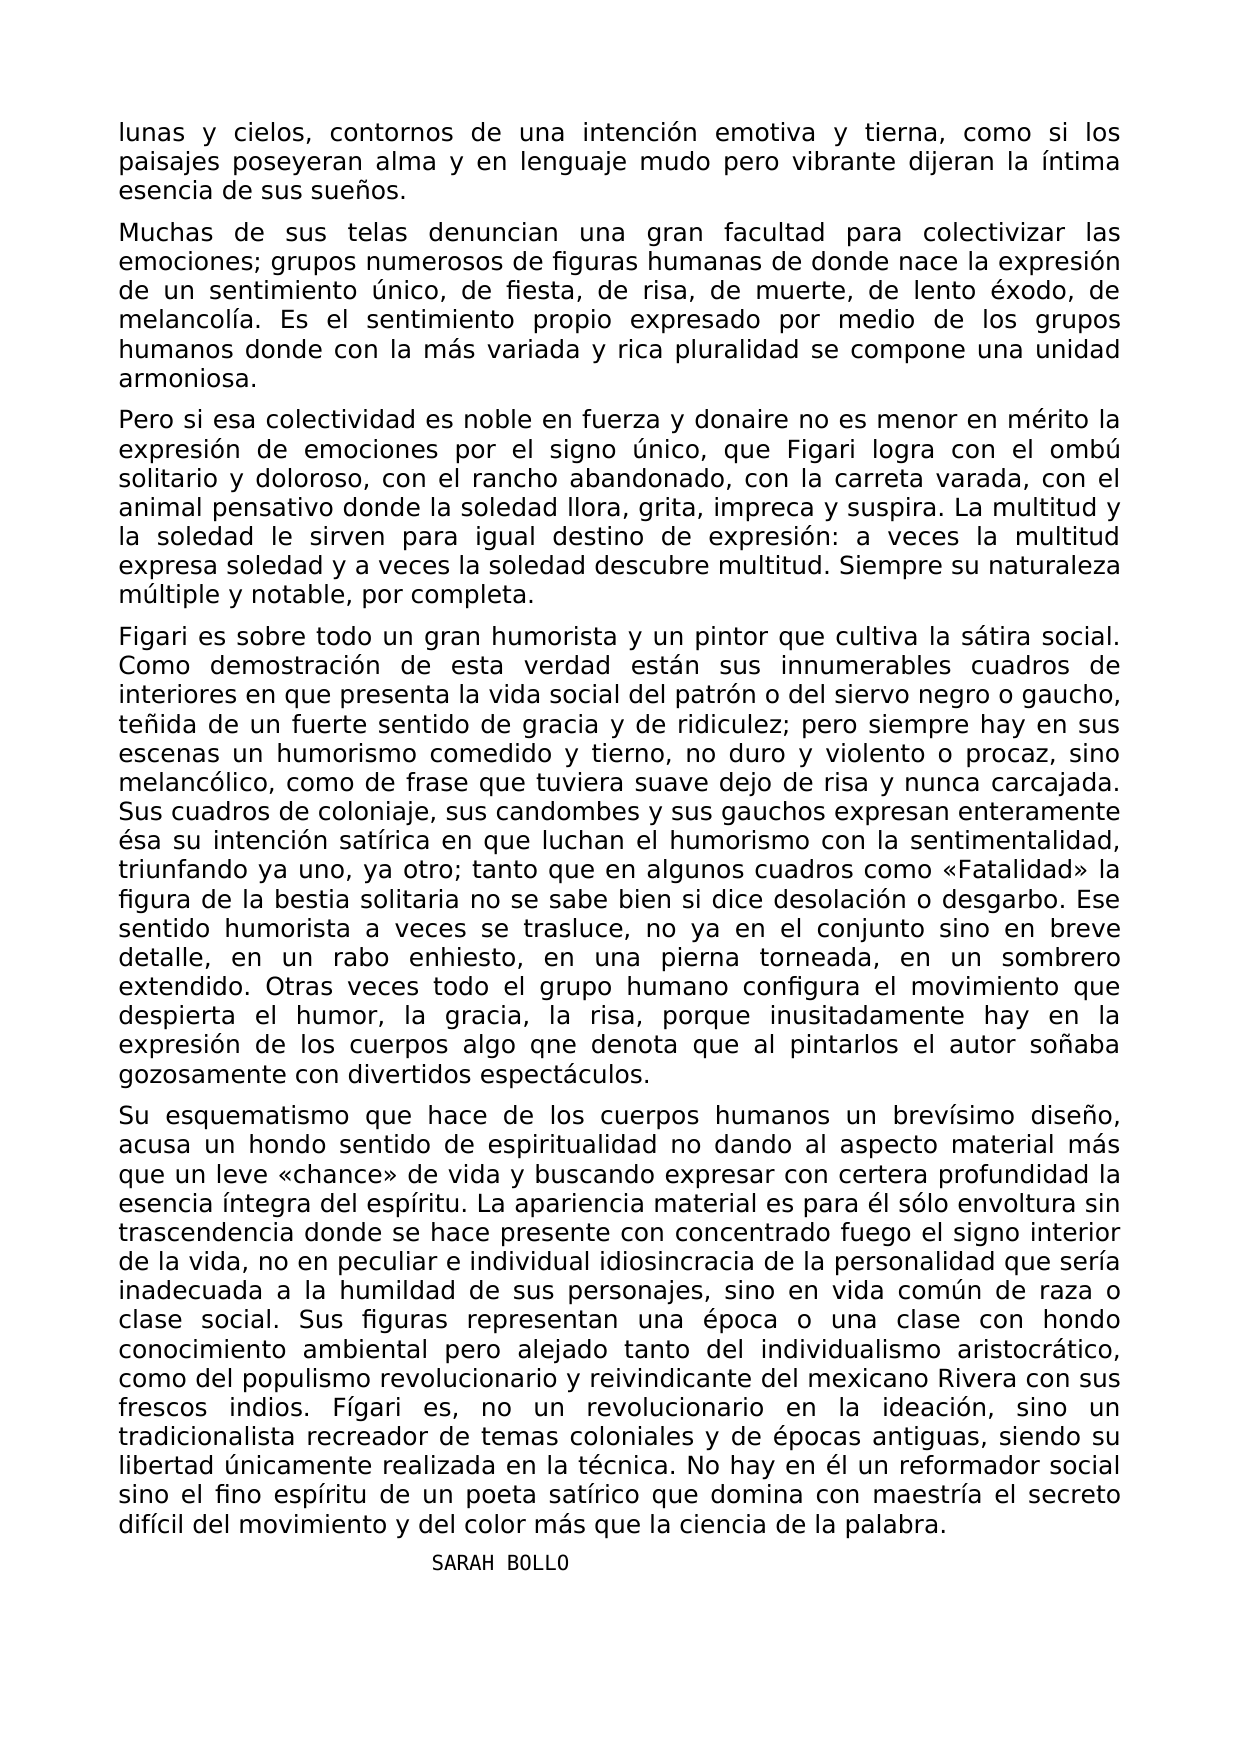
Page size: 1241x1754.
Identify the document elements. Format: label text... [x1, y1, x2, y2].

text lunas y cielos, contornos de una intención emotiva y tierna, como si los paisajes poseyeran alma y en lenguaje mudo pero vibrante dijeran la íntima esencia de sus sueños. [118, 118, 1122, 206]
text Su esquematismo que hace de los cuerpos humanos un brevísimo diseño, acusa un hondo sentido de espiritualidad no dando al aspecto material más que un leve «chance» de vida y buscando expresar con certera profundidad la esencia íntegra del espíritu. La apariencia material es para él sólo envoltura sin trascendencia donde se hace presente con concentrado fuego el signo interior de la vida, no en peculiar e individual idiosincracia de la personalidad que sería inadecuada a la humildad de sus personajes, sino en vida común de raza o clase social. Sus figuras representan una época o una clase con hondo conocimiento ambiental pero alejado tanto del individualismo aristocrático, como del populismo revolucionario y reivindicante del mexicano Rivera con sus frescos indios. Fígari es, no un revolucionario en la ideación, sino un tradicionalista recreador de temas coloniales y de épocas antiguas, siendo su libertad únicamente realizada en la técnica. No hay en él un reformador social sino el fino espíritu de un poeta satírico que domina con maestría el secreto difícil del movimiento y del color más que la ciencia de la palabra. [118, 1101, 1122, 1539]
text Figari es sobre todo un gran humorista y un pintor que cultiva la sátira social. Como demostración de esta verdad están sus innumerables cuadros de interiores en que presenta la vida social del patrón o del siervo negro o gaucho, teñida de un fuerte sentido de gracia y de ridiculez; pero siempre hay en sus escenas un humorismo comedido y tierno, no duro y violento o procaz, sino melancólico, como de frase que tuviera suave dejo de risa y nunca carcajada. Sus cuadros de coloniaje, sus candombes y sus gauchos expresan enteramente ésa su intención satírica en que luchan el humorismo con la sentimentalidad, triunfando ya uno, ya otro; tanto que en algunos cuadros como «Fatalidad» la figura de la bestia solitaria no se sabe bien si dice desolación o desgarbo. Ese sentido humorista a veces se trasluce, no ya en el conjunto sino en breve detalle, en un rabo enhiesto, en una pierna torneada, en un sombrero extendido. Otras veces todo el grupo humano configura el movimiento que despierta el humor, la gracia, la risa, porque inusitadamente hay en la expresión de los cuerpos algo qne denota que al pintarlos el autor soñaba gozosamente con divertidos espectáculos. [118, 622, 1122, 1089]
text Muchas de sus telas denuncian una gran facultad para colectivizar las emociones; grupos numerosos de figuras humanas de donde nace la expresión de un sentimiento único, de fiesta, de risa, de muerte, de lento éxodo, de melancolía. Es el sentimiento propio expresado por medio de los grupos humanos donde con la más variada y rica pluralidad se compone una unidad armoniosa. [118, 218, 1122, 393]
text Pero si esa colectividad es noble en fuerza y donaire no es menor en mérito la expresión de emociones por el signo único, que Figari logra con el ombú solitario y doloroso, con el rancho abandonado, con la carreta varada, con el animal pensativo donde la soledad llora, grita, impreca y suspira. La multitud y la soledad le sirven para igual destino de expresión: a veces la multitud expresa soledad y a veces la soledad descubre multitud. Siempre su naturaleza múltiple y notable, por completa. [118, 406, 1122, 610]
text SARAH BOLLO [118, 1551, 1122, 1576]
